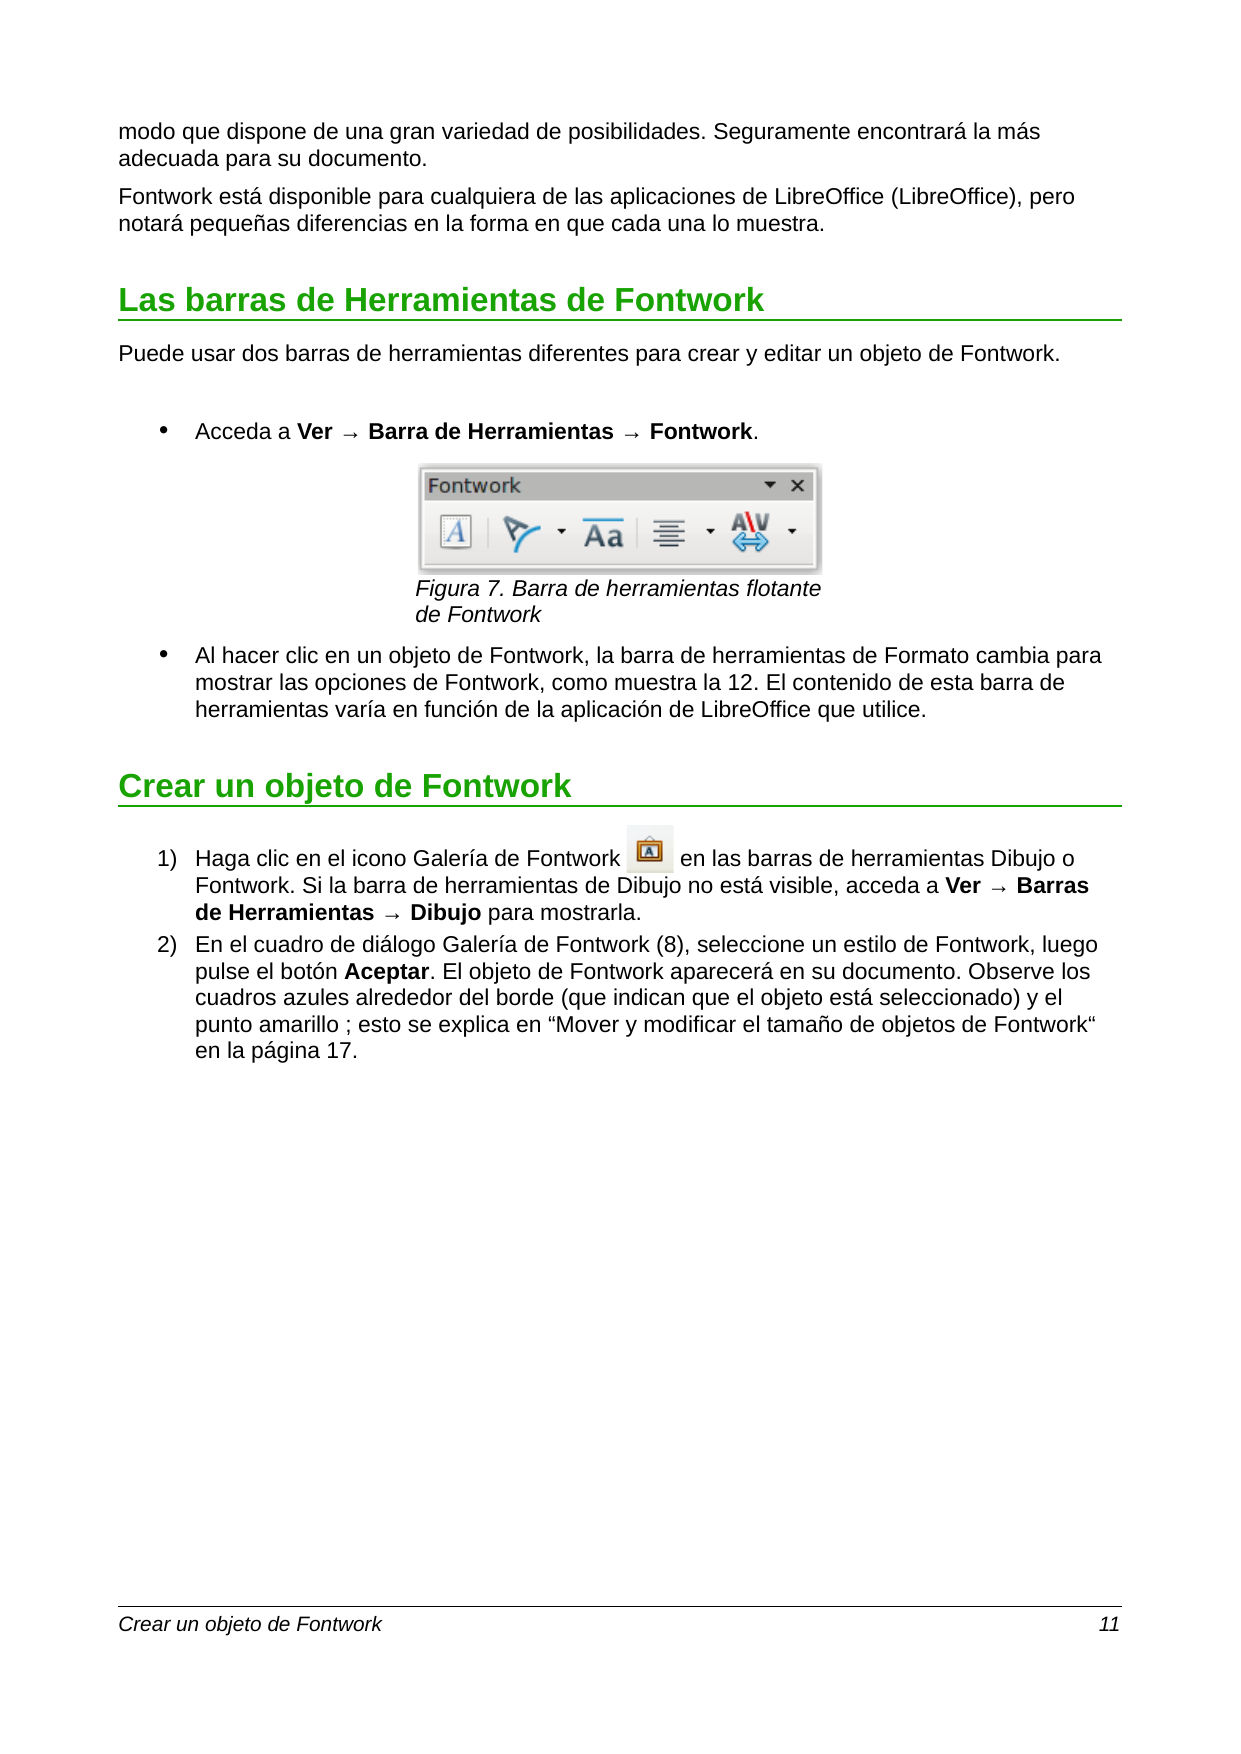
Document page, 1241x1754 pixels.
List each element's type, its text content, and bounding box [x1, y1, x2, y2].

list Al hacer clic en un objeto de Fontwork, la barra de herramientas de Formato cambia para mostrar las opciones de Fontwork, como muestra la Figura 12. El contenido de esta barra de herramientas varía en función de la aplicación de LibreOffice que utilice. [156, 640, 1122, 722]
text Puede usar dos barras de herramientas diferentes para crear y editar un objeto de Fontwork. [118, 340, 1122, 366]
picture [626, 825, 674, 873]
subtitle Las barras de Herramientas de Fontwork [118, 280, 1122, 319]
list Haga clic en el icono Galería de Fontwork en las barras de herramientas Dibujo o Fontwork. Si la barra de herramientas de Dibujo no está visible, acceda a Ver → Barras de Herramientas → Dibujo para mostrarla. [177, 826, 1122, 925]
picture [417, 463, 823, 575]
text Fontwork está disponible para cualquiera de las aplicaciones de LibreOffice (LibreOffice), pero notará pequeñas diferencias en la forma en que cada una lo muestra. [118, 183, 1122, 236]
list Acceda a Ver → Barra de Herramientas → Fontwork. [156, 416, 1122, 445]
subtitle Crear un objeto de Fontwork [118, 766, 1122, 805]
text Figura 7. Barra de herramientas flotante de Fontwork [415, 464, 825, 628]
text modo que dispone de una gran variedad de posibilidades. Seguramente encontrará la más adecuada para su documento. [118, 118, 1122, 171]
list En el cuadro de diálogo Galería de Fontwork (Figura 8), seleccione un estilo de Fontwork, luego pulse el botón Aceptar. El objeto de Fontwork aparecerá en su documento. Observe los cuadros azules alrededor del borde (que indican que el objeto está seleccionado) y el punto amarillo ; esto se explica en “Mover y modificar el tamaño de objetos de Fontwork“ en la página 17. [177, 931, 1122, 1063]
